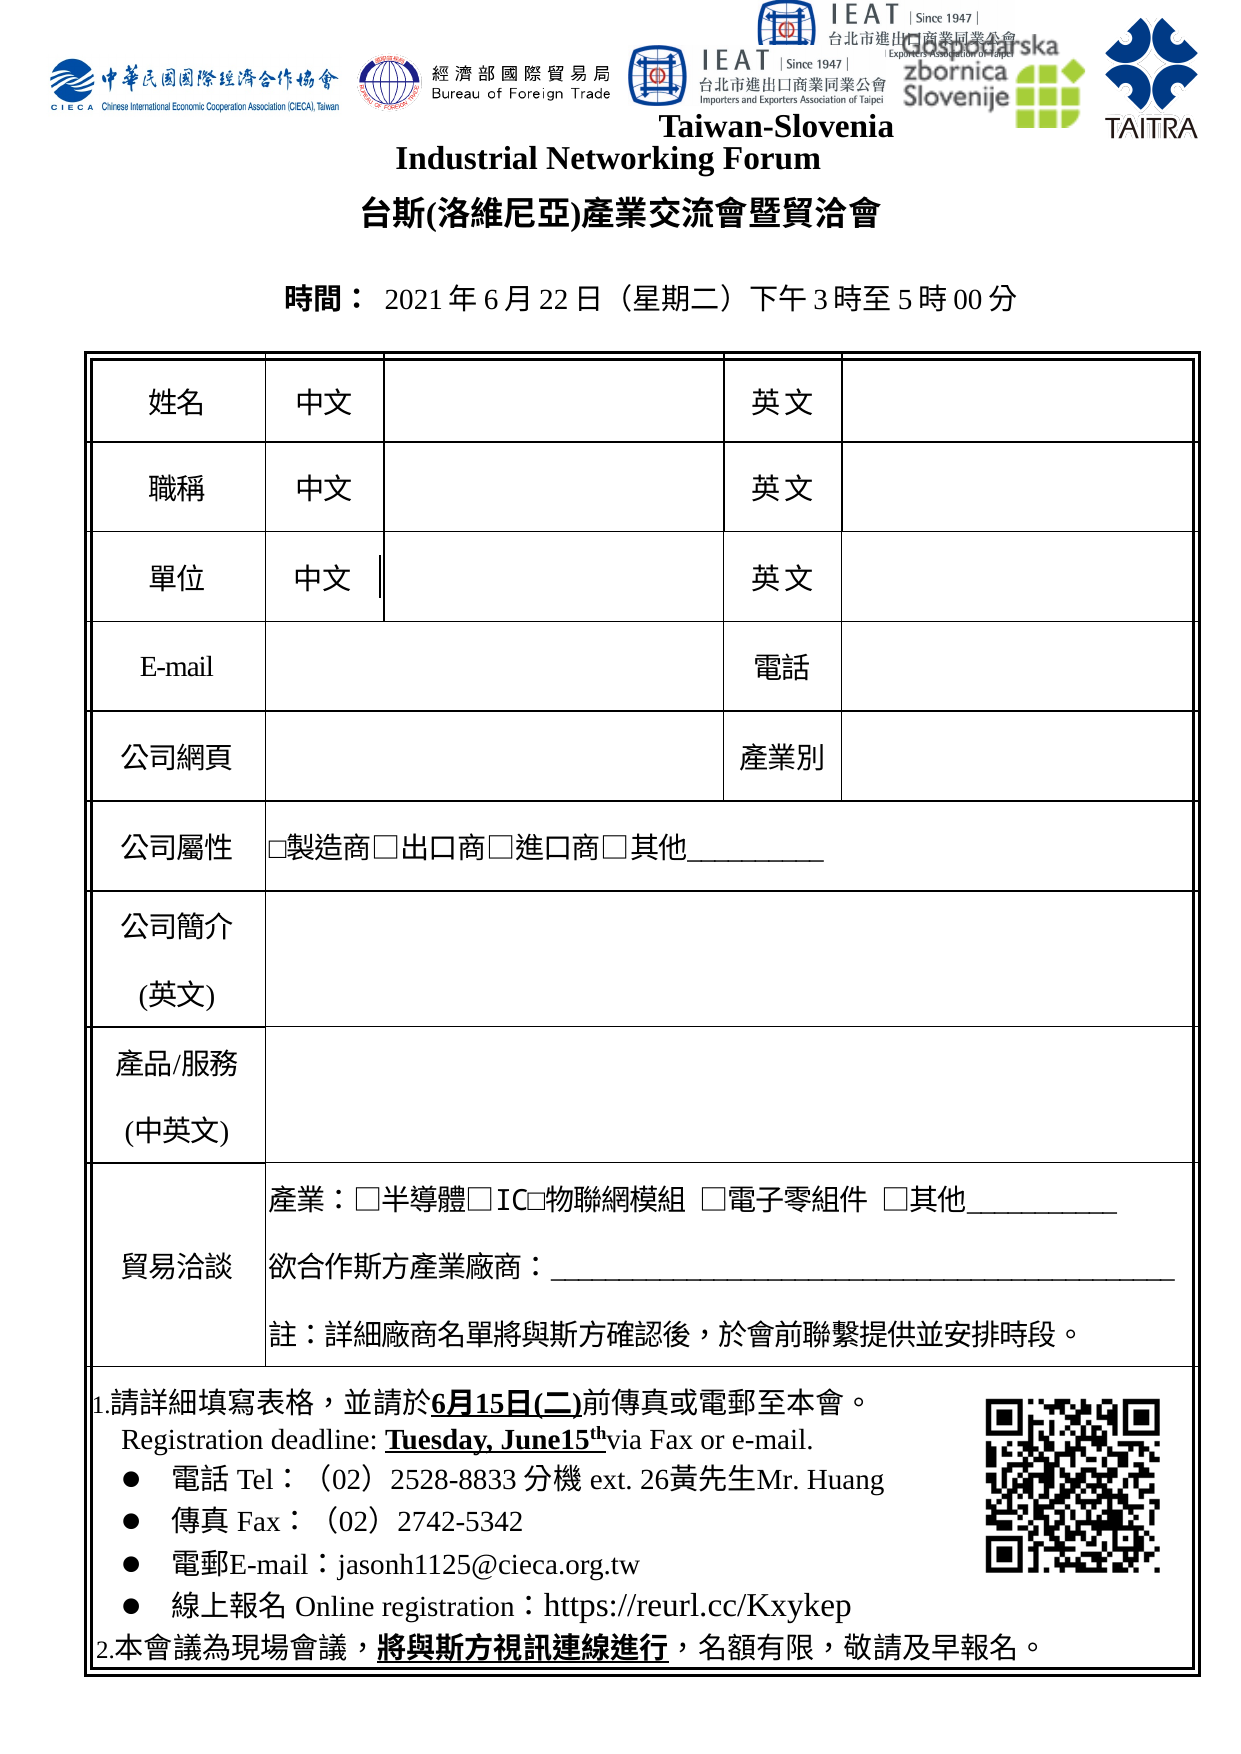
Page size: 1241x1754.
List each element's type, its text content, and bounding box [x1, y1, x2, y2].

table_cell 單位 [93, 532, 265, 621]
table_cell 公司簡介 (英文) [93, 892, 265, 1026]
table_header [843, 361, 1192, 441]
table_cell 英文 [725, 443, 841, 531]
table_cell [266, 712, 723, 800]
table_header [385, 354, 723, 358]
table_cell 公司網頁 [93, 712, 265, 800]
table_header 英文 [725, 361, 841, 441]
table_header [843, 354, 1196, 441]
table_cell 產業別 [724, 712, 841, 800]
table_cell [266, 892, 1192, 1026]
table_header [266, 354, 383, 358]
table_cell [385, 443, 723, 531]
table_cell 請詳細填寫表格，並請於6月15日(二)前傳真或電郵至本會。 Registration deadline: Tuesday, June15thvia Fax or e-mail. 電話 Tel：（02）2528-8833 分機 ext. 26黃先生Mr. Huang 傳真 Fax：（02）2742-5342 電郵E-mail：jasonh1125@cieca.org.tw 線上報名 Online registration：https://reurl.cc/Kxykep 本會議為現場會議，將與斯方視訊連線進行，名額有限，敬請及早報名。 [93, 1367, 1192, 1667]
table_cell [842, 712, 1192, 800]
table_cell 中文 [266, 532, 383, 621]
table_header 中文 [266, 361, 383, 441]
table_cell □製造商□出口商□進口商□其他__________ [266, 802, 1192, 890]
table_cell [842, 532, 1192, 621]
table_cell 中文 [266, 443, 383, 531]
table_cell 職稱 [93, 443, 265, 531]
table_cell 產業：□半導體□IC□物聯網模組 □電子零組件 □其他___________ 欲合作斯方產業廠商：______________________________________________ 註：詳細廠商名單將與斯方確認後，於會前聯繫提供並安排時段。 [266, 1163, 1192, 1366]
table_cell [266, 622, 723, 710]
table_cell [266, 1027, 1192, 1162]
table_cell [842, 622, 1192, 710]
table_cell [385, 532, 723, 621]
table_cell 公司屬性 [93, 802, 265, 890]
table_header 姓名 [89, 354, 265, 441]
text 時間： 2021年6月22日（星期二）下午3時至5時00分 [89, 275, 1213, 318]
text 台斯(洛維尼亞)產業交流會暨貿洽會 [89, 200, 1152, 232]
table_cell 電話 [724, 622, 841, 710]
table_cell 貿易洽談 [93, 1164, 265, 1366]
table_cell 英文 [724, 532, 841, 621]
table_header [385, 361, 723, 441]
table_header [725, 354, 841, 358]
table_cell 產品/服務 (中英文) [93, 1028, 265, 1162]
table_cell E-mail [93, 622, 265, 710]
text Taiwan-Slovenia Industrial Networking Forum [89, 113, 1152, 175]
table_cell [843, 443, 1192, 531]
